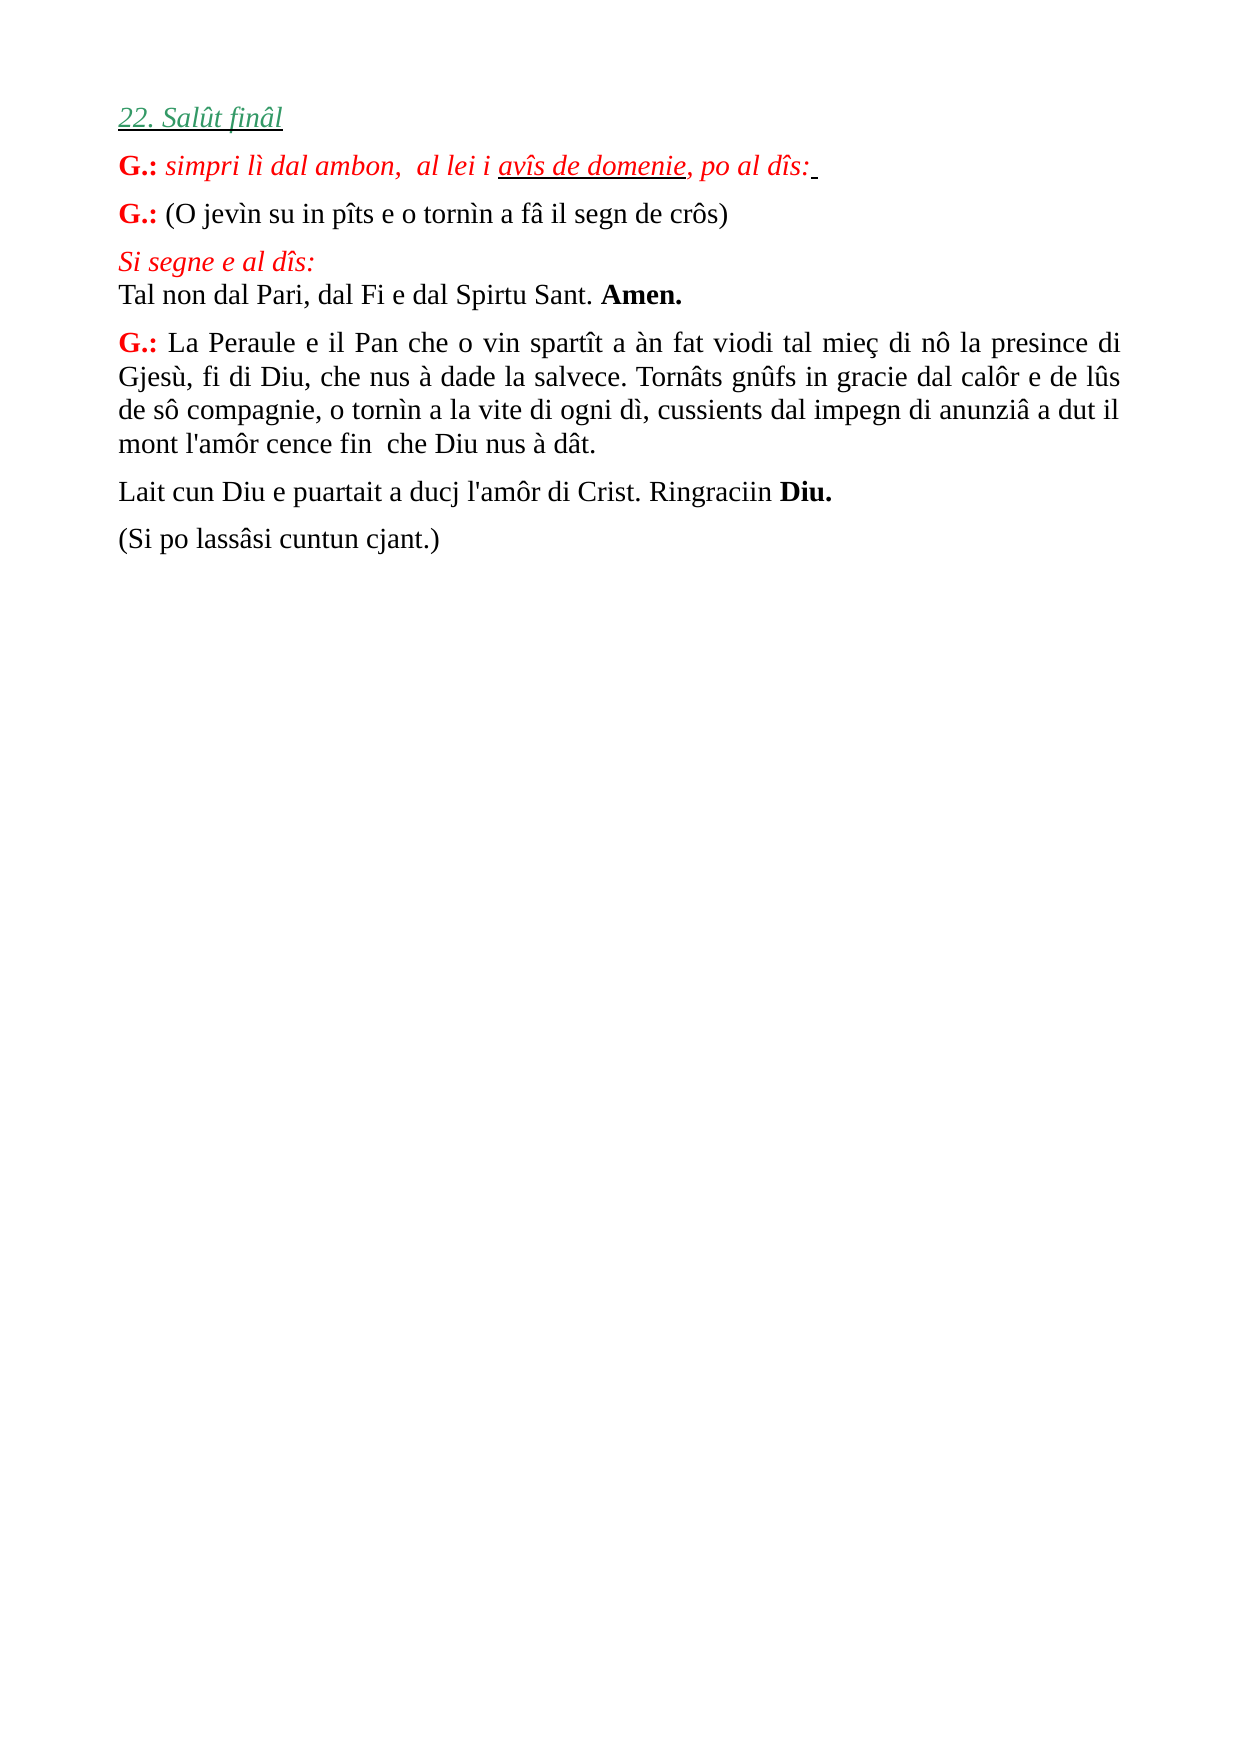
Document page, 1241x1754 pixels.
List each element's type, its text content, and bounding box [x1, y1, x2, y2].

text G.: La Peraule e il Pan che o vin spartît a àn fat viodi tal mieç di nô la presince di Gjesù, fi di Diu, che nus à dade la salvece. Tornâts gnûfs in gracie dal calôr e de lûs de sô compagnie, o tornìn a la vite di ogni dì, cussients dal impegn di anunziâ a dut il mont l'amôr cence fin che Diu nus à dât. [118, 325, 1122, 459]
text Si segne e al dîs: [118, 244, 1122, 277]
text Lait cun Diu e puartait a ducj l'amôr di Crist. Ringraciin Diu. [118, 474, 1122, 507]
text G.: simpri lì dal ambon, al lei i avîs de domenie, po al dîs: [118, 148, 1122, 181]
text 22. Salût finâl [118, 100, 1122, 133]
text G.: (O jevìn su in pîts e o tornìn a fâ il segn de crôs) [118, 196, 1122, 229]
text (Si po lassâsi cuntun cjant.) [118, 522, 1122, 555]
text Tal non dal Pari, dal Fi e dal Spirtu Sant. Amen. [118, 277, 1122, 311]
